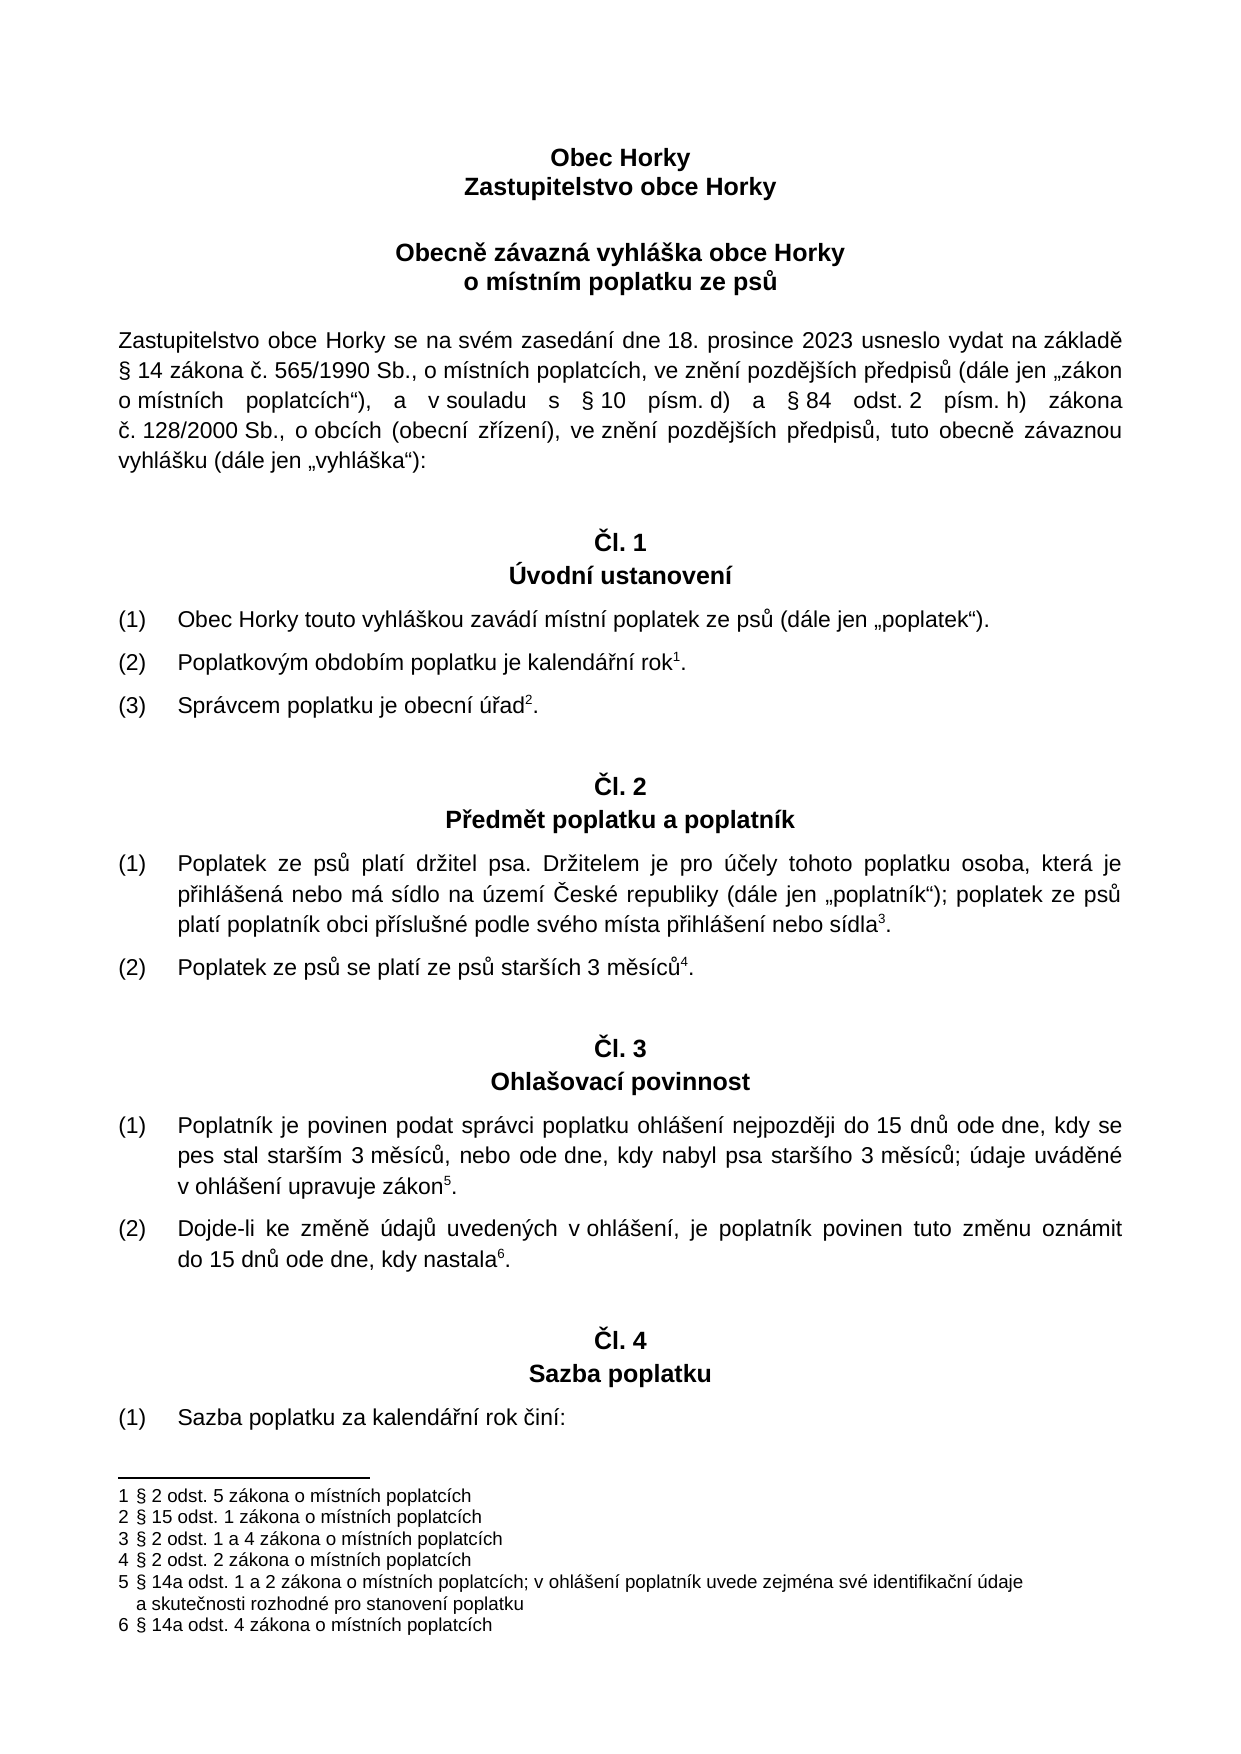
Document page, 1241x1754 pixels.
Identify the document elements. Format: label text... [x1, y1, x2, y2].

list § 2 odst. 2 zákona o místních poplatcích [118, 1549, 1122, 1571]
list § 14a odst. 1 a 2 zákona o místních poplatcích; v ohlášení poplatník uvede zejména své identifikační údaje a skutečnosti rozhodné pro stanovení poplatku [118, 1571, 1122, 1614]
list Poplatek ze psů platí držitel psa. Držitelem je pro účely tohoto poplatku osoba, která je přihlášená nebo má sídlo na území České republiky (dále jen „poplatník“); poplatek ze psů platí poplatník obci příslušné podle svého místa přihlášení nebo sídla. [118, 850, 1122, 937]
title Obec Horky Zastupitelstvo obce Horky [118, 143, 1122, 201]
list Poplatkovým obdobím poplatku je kalendářní rok. [118, 649, 1122, 675]
subtitle Obecně závazná vyhláška obce Horky o místním poplatku ze psů [118, 238, 1122, 295]
subtitle Čl. 3 Ohlašovací povinnost [118, 1034, 1122, 1096]
list § 2 odst. 5 zákona o místních poplatcích [118, 1484, 1122, 1506]
subtitle Čl. 1 Úvodní ustanovení [118, 528, 1122, 589]
list Správcem poplatku je obecní úřad. [118, 692, 1122, 718]
list § 15 odst. 1 zákona o místních poplatcích [118, 1506, 1122, 1528]
list Poplatek ze psů se platí ze psů starších 3 měsíců. [118, 953, 1122, 980]
subtitle Čl. 2 Předmět poplatku a poplatník [118, 772, 1122, 834]
list Obec Horky touto vyhláškou zavádí místní poplatek ze psů (dále jen „poplatek“). [118, 606, 1122, 633]
list Dojde-li ke změně údajů uvedených v ohlášení, je poplatník povinen tuto změnu oznámit do 15 dnů ode dne, kdy nastala. [118, 1215, 1122, 1272]
list Poplatník je povinen podat správci poplatku ohlášení nejpozději do 15 dnů ode dne, kdy se pes stal starším 3 měsíců, nebo ode dne, kdy nabyl psa staršího 3 měsíců; údaje uváděné v ohlášení upravuje zákon. [118, 1112, 1122, 1199]
text Zastupitelstvo obce Horky se na svém zasedání dne 18. prosince 2023 usneslo vydat na základě § 14 zákona č. 565/1990 Sb., o místních poplatcích, ve znění pozdějších předpisů (dále jen „zákon o místních poplatcích“), a v souladu s § 10 písm. d) a § 84 odst. 2 písm. h) zákona č. 128/2000 Sb., o obcích (obecní zřízení), ve znění pozdějších předpisů, tuto obecně závaznou vyhlášku (dále jen „vyhláška“): [118, 327, 1122, 474]
subtitle Čl. 4 Sazba poplatku [118, 1326, 1122, 1388]
list § 2 odst. 1 a 4 zákona o místních poplatcích [118, 1528, 1122, 1549]
list Sazba poplatku za kalendářní rok činí: [118, 1404, 1122, 1431]
list § 14a odst. 4 zákona o místních poplatcích [118, 1614, 1122, 1635]
